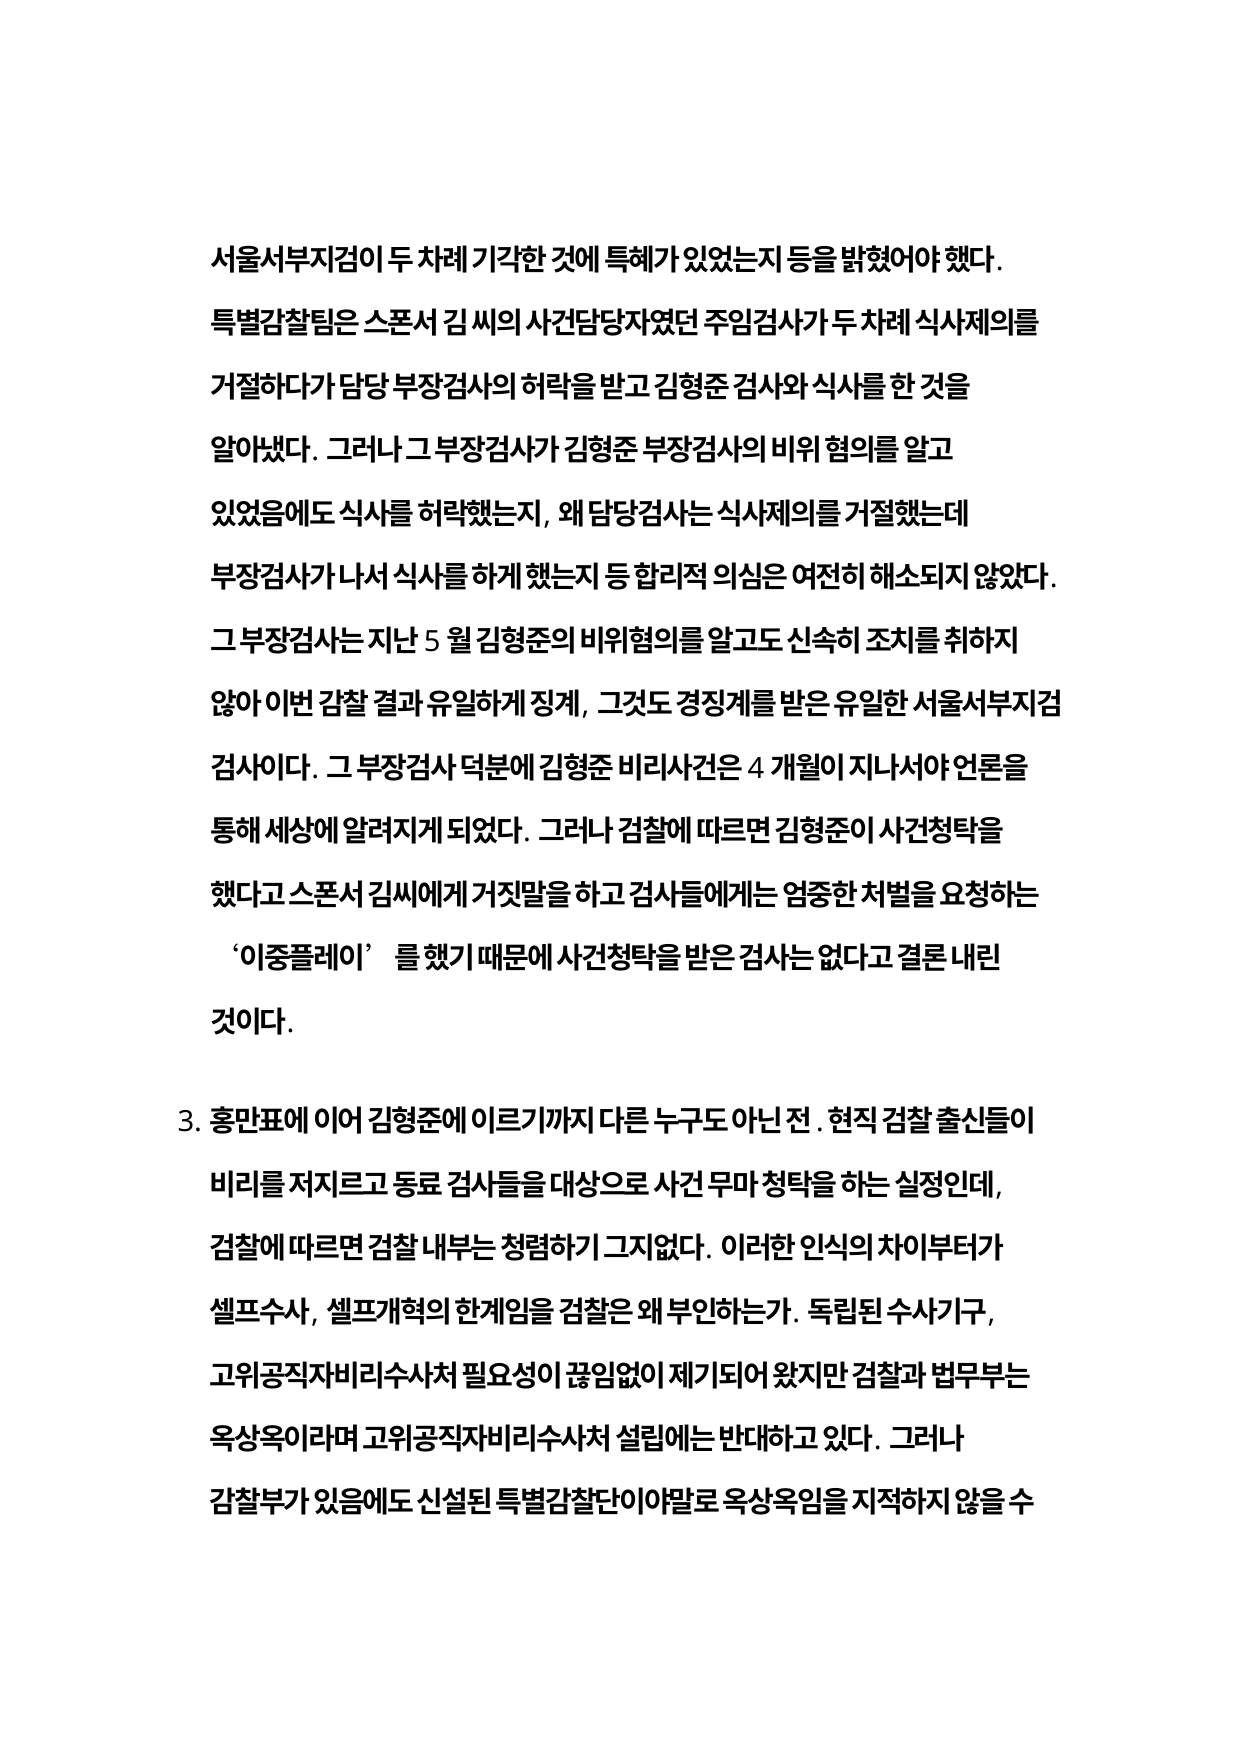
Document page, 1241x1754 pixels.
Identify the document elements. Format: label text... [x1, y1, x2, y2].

text 서울서부지검이 두 차례 기각한 것에 특혜가 있었는지 등을 밝혔어야 했다. 특별감찰팀은 스폰서 김 씨의 사건담당자였던 주임검사가 두 차례 식사제의를 거절하다가 담당 부장검사의 허락을 받고 김형준 검사와 식사를 한 것을 알아냈다. 그러나 그 부장검사가 김형준 부장검사의 비위 혐의를 알고 있었음에도 식사를 허락했는지, 왜 담당검사는 식사제의를 거절했는데 부장검사가 나서 식사를 하게 했는지 등 합리적 의심은 여전히 해소되지 않았다. 그 부장검사는 지난 5월 김형준의 비위혐의를 알고도 신속히 조치를 취하지 않아 이번 감찰 결과 유일하게 징계, 그것도 경징계를 받은 유일한 서울서부지검 검사이다. 그 부장검사 덕분에 김형준 비리사건은 4개월이 지나서야 언론을 통해 세상에 알려지게 되었다. 그러나 검찰에 따르면 김형준이 사건청탁을 했다고 스폰서 김씨에게 거짓말을 하고 검사들에게는 엄중한 처벌을 요청하는‘이중플레이’를 했기 때문에 사건청탁을 받은 검사는 없다고 결론 내린 것이다. [177, 236, 1063, 1041]
text 3. 홍만표에 이어 김형준에 이르기까지 다른 누구도 아닌 전․현직 검찰 출신들이 비리를 저지르고 동료 검사들을 대상으로 사건 무마 청탁을 하는 실정인데, 검찰에 따르면 검찰 내부는 청렴하기 그지없다. 이러한 인식의 차이부터가 셀프수사, 셀프개혁의 한계임을 검찰은 왜 부인하는가. 독립된 수사기구, 고위공직자비리수사처 필요성이 끊임없이 제기되어 왔지만 검찰과 법무부는 옥상옥이라며 고위공직자비리수사처 설립에는 반대하고 있다. 그러나 감찰부가 있음에도 신설된 특별감찰단이야말로 옥상옥임을 지적하지 않을 수 [177, 1098, 1063, 1521]
